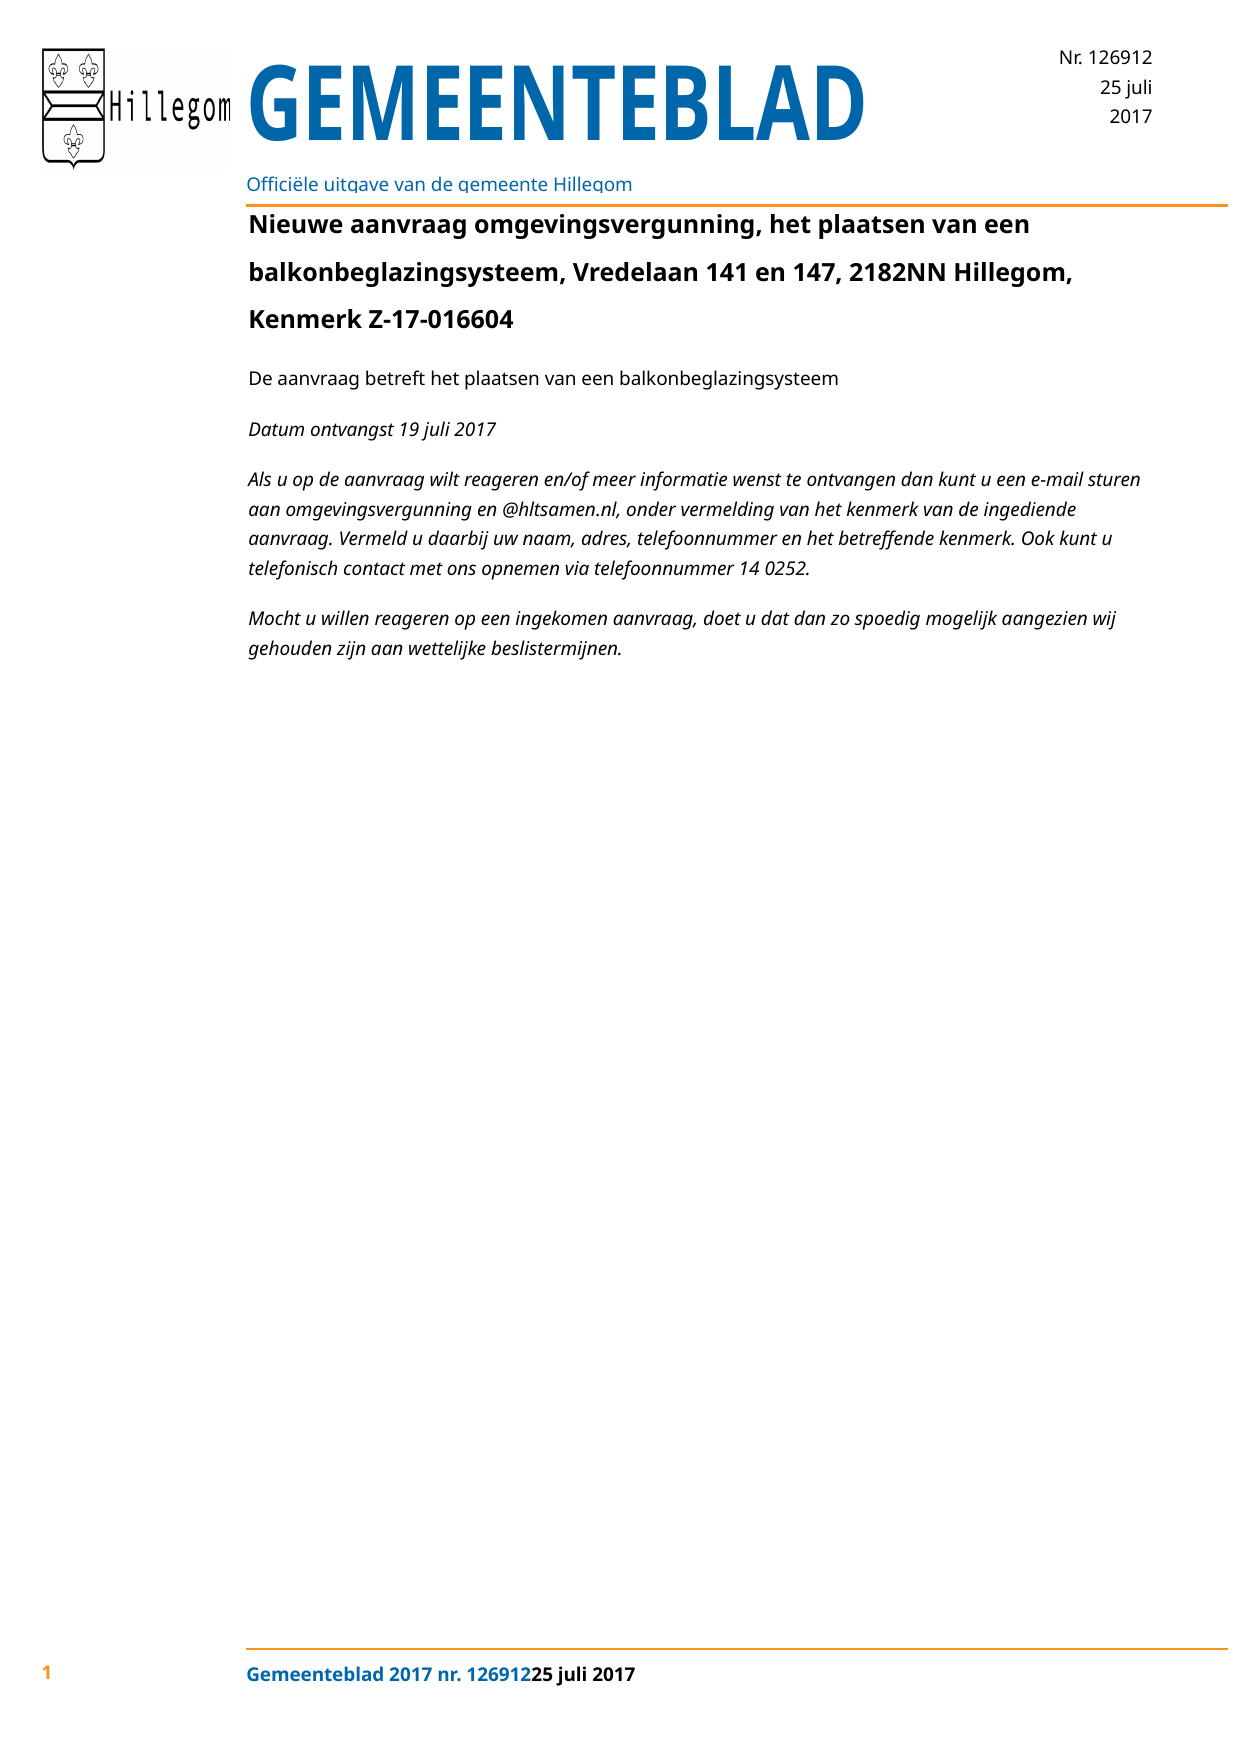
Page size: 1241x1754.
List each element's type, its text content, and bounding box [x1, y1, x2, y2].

text De aanvraag betreft het plaatsen van een balkonbeglazingsysteem [248, 366, 1152, 391]
text Als u op de aanvraag wilt reageren en/of meer informatie wenst te ontvangen dan kunt u een e-mail sturen aan omgevingsvergunning en @hltsamen.nl, onder vermelding van het kenmerk van de ingediende aanvraag. Vermeld u daarbij uw naam, adres, telefoonnummer en het betreffende kenmerk. Ook kunt u telefonisch contact met ons opnemen via telefoonnummer 14 0252. [248, 466, 1152, 581]
text Mocht u willen reageren op een ingekomen aanvraag, doet u dat dan zo spoedig mogelijk aangezien wij gehouden zijn aan wettelijke beslistermijnen. [248, 606, 1152, 661]
text Datum ontvangst 19 juli 2017 [248, 416, 1152, 442]
text Nieuwe aanvraag omgevingsvergunning, het plaatsen van een balkonbeglazingsysteem, Vredelaan 141 en 147, 2182NN Hillegom, Kenmerk Z-17-016604 [248, 207, 1152, 336]
picture [41, 47, 231, 172]
